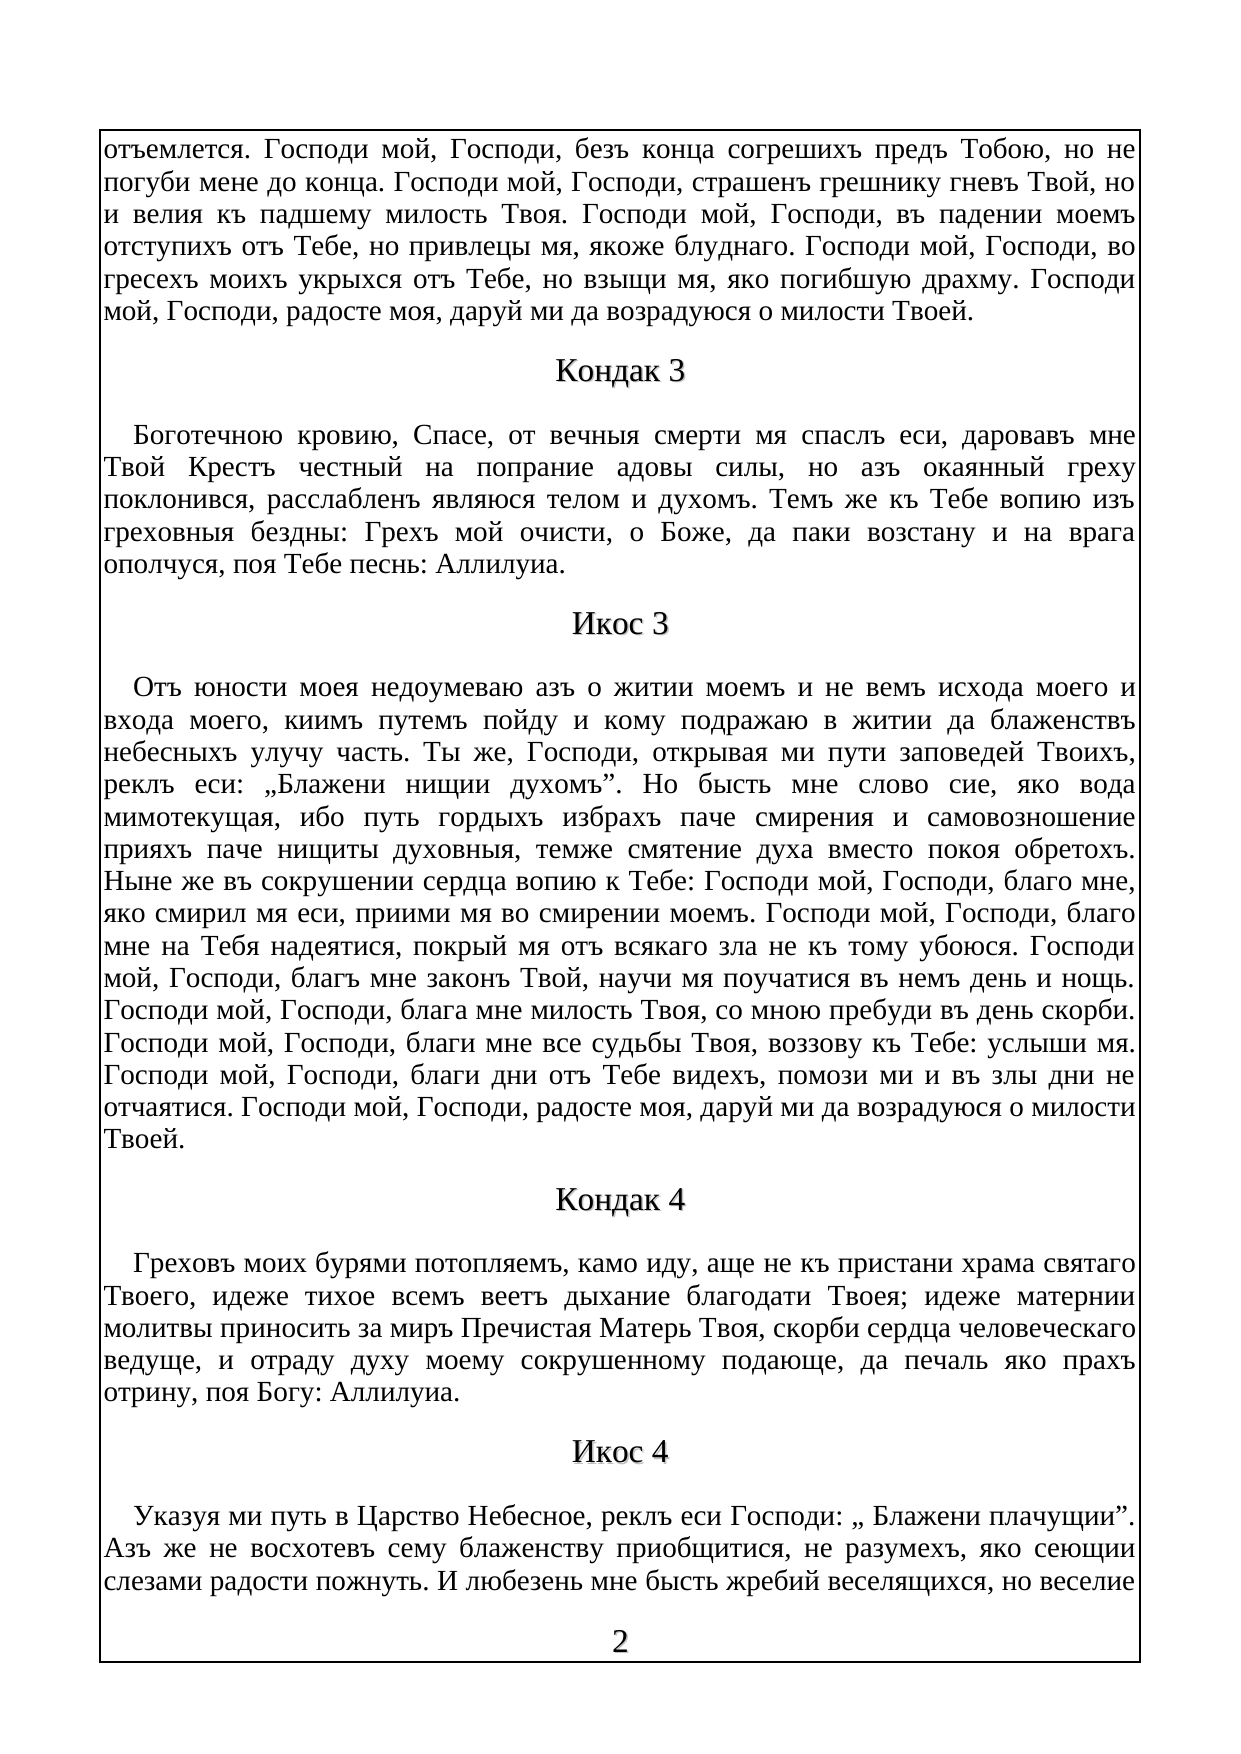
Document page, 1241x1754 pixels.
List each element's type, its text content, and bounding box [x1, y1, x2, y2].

text Боготечною кровию, Спасе, от вечныя смерти мя спаслъ еси, даровавъ мне Твой Крестъ честный на попрание адовы силы, но азъ окаянный греху поклонився, расслабленъ являюся телом и духомъ. Темъ же къ Тебе вопию изъ греховныя бездны: Грехъ мой очисти, о Боже, да паки возстану и на врага ополчуся, поя Тебе песнь: Аллилуиа. [103, 418, 1137, 579]
subtitle Икос 4 [103, 1433, 1137, 1470]
text Указуя ми путь в Царство Небесное, реклъ еси Господи: „ Блажени плачущии”. Азъ же не восхотевъ сему блаженству приобщитися, не разумехъ, яко сеющии слезами радости пожнуть. И любезень мне бысть жребий веселящихся, но веселие [103, 1499, 1137, 1596]
text Греховъ моих бурями потопляемъ, камо иду, аще не къ пристани храма святаго Твоего, идеже тихое всемъ веетъ дыхание благодати Твоея; идеже матернии молитвы приносить за миръ Пречистая Матерь Твоя, скорби сердца человеческаго ведуще, и отраду духу моему сокрушенному подающе, да печаль яко прахъ отрину, поя Богу: Аллилуиа. [103, 1247, 1137, 1408]
text отъемлется. Господи мой, Господи, безъ конца согрешихъ предъ Тобою, но не погуби мене до конца. Господи мой, Господи, страшенъ грешнику гневъ Твой, но и велия къ падшему милость Твоя. Господи мой, Господи, въ падении моемъ отступихъ отъ Тебе, но привлецы мя, якоже блуднаго. Господи мой, Господи, во гресехъ моихъ укрыхся отъ Тебе, но взыщи мя, яко погибшую драхму. Господи мой, Господи, радосте моя, даруй ми да возрадуюся о милости Твоей. [103, 133, 1137, 327]
subtitle Икос 3 [103, 604, 1137, 641]
subtitle Кондак 3 [103, 352, 1137, 388]
subtitle Кондак 4 [103, 1180, 1137, 1217]
text Отъ юности моея недоумеваю азъ о житии моемъ и не вемъ исхода моего и входа моего, киимъ путемъ пойду и кому подражаю в житии да блаженствъ небесныхъ улучу часть. Ты же, Господи, открывая ми пути заповедей Твоихъ, реклъ еси: „Блажени нищии духомъ”. Но бысть мне слово сие, яко вода мимотекущая, ибо путь гордыхъ избрахъ паче смирения и самовозношение прияхъ паче нищиты духовныя, темже смятение духа вместо покоя обретохъ. Ныне же въ сокрушении сердца вопию к Тебе: Господи мой, Господи, благо мне, яко смирил мя еси, приими мя во смирении моемъ. Господи мой, Господи, благо мне на Тебя надеятися, покрый мя отъ всякаго зла не къ тому убоюся. Господи мой, Господи, благъ мне законъ Твой, научи мя поучатися въ немъ день и нощь. Господи мой, Господи, блага мне милость Твоя, со мною пребуди въ день скорби. Господи мой, Господи, благи мне все судьбы Твоя, воззову къ Тебе: услыши мя. Господи мой, Господи, благи дни отъ Тебе видехъ, помози ми и въ злы дни не отчаятися. Господи мой, Господи, радосте моя, даруй ми да возрадуюся о милости Твоей. [103, 671, 1137, 1155]
